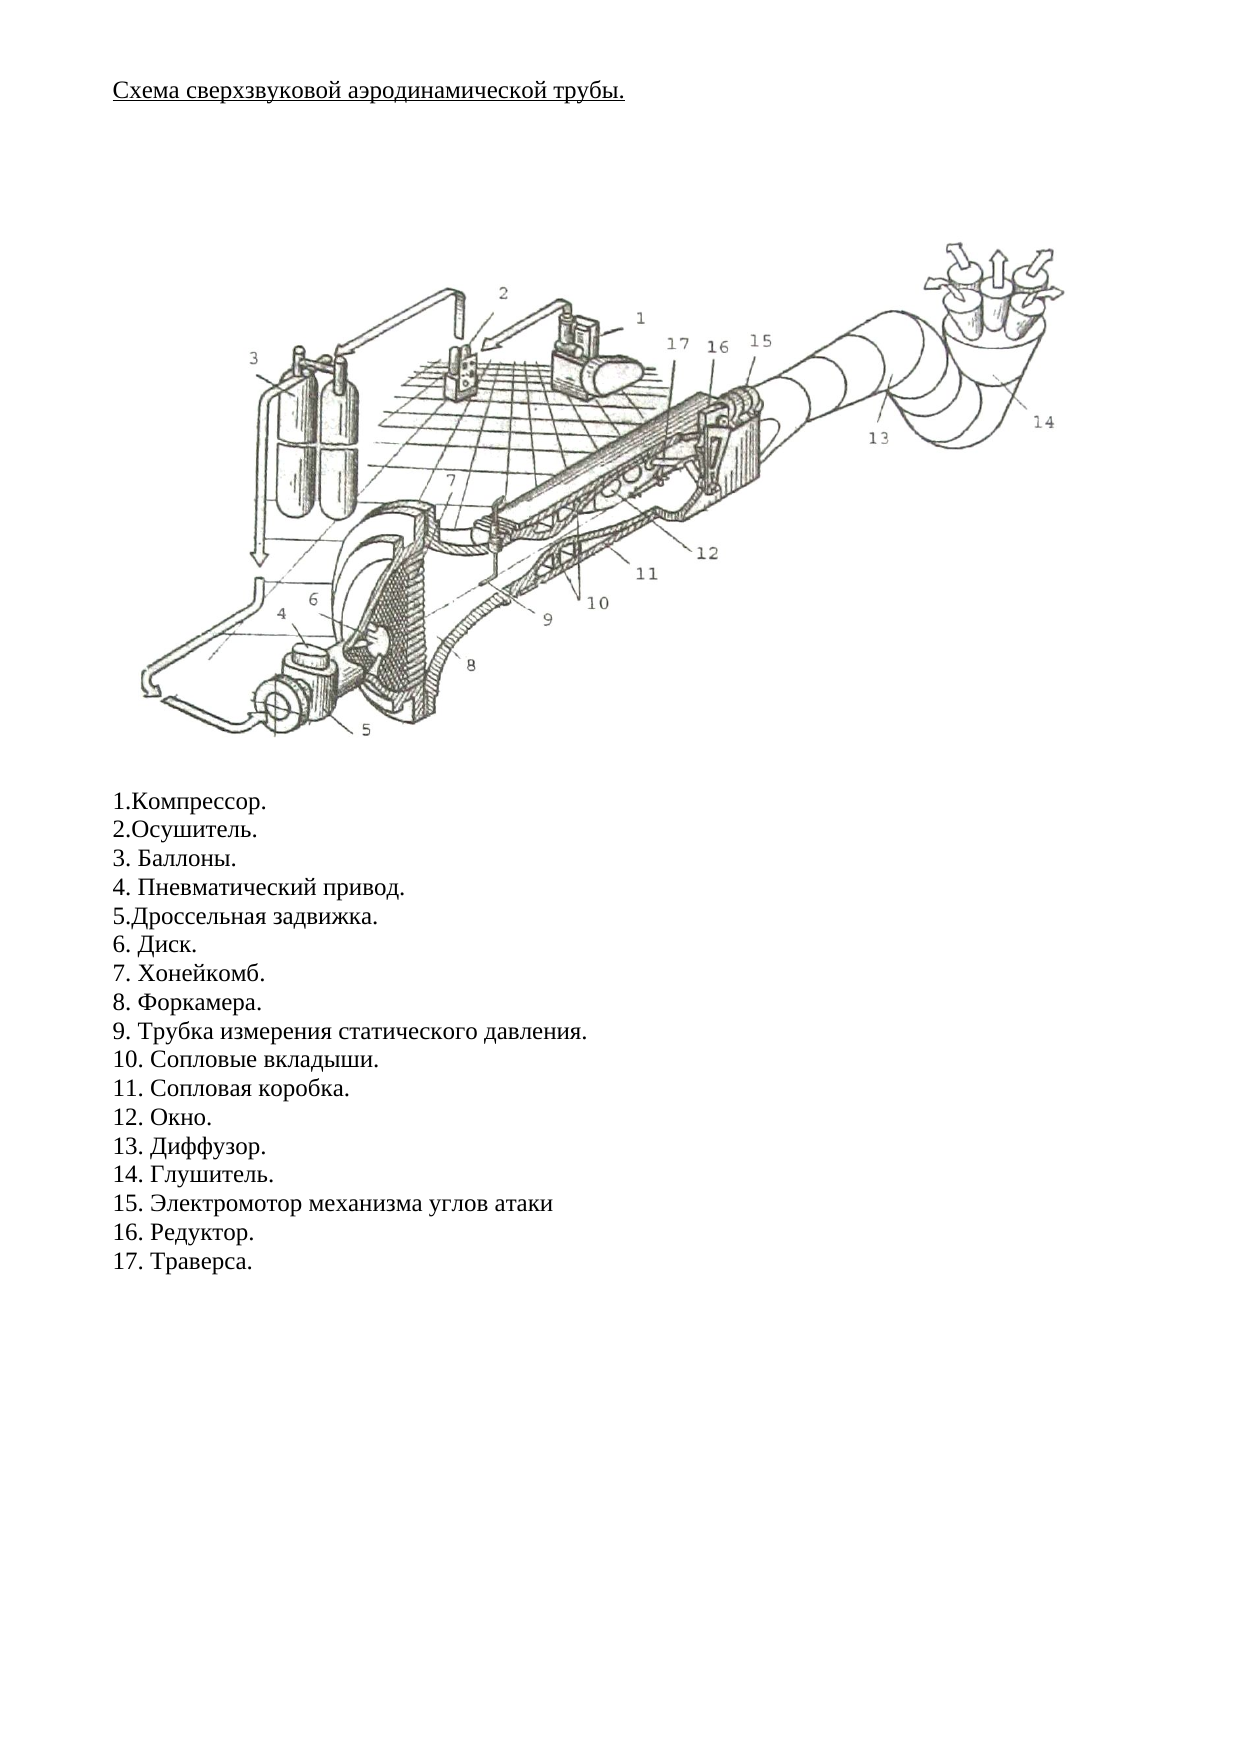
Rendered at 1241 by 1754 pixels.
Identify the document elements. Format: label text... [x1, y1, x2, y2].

text 15. Электромотор механизма углов атаки [112, 1188, 1152, 1217]
text 2.Осушитель. [112, 814, 1152, 843]
text 11. Сопловая коробка. [112, 1073, 1152, 1102]
text 12. Окно. [112, 1102, 1152, 1131]
text Схема сверхзвуковой аэродинамической трубы. [112, 75, 1152, 104]
text 7. Хонейкомб. [112, 958, 1152, 987]
text 14. Глушитель. [112, 1159, 1152, 1188]
text 13. Диффузор. [112, 1131, 1152, 1159]
text 1.Компрессор. [112, 786, 1152, 814]
text 16. Редуктор. [112, 1217, 1152, 1246]
text 4. Пневматический привод. [112, 872, 1152, 901]
text 5.Дроссельная задвижка. [112, 901, 1152, 929]
text 8. Форкамера. [112, 987, 1152, 1016]
text 6. Диск. [112, 929, 1152, 958]
text 17. Траверса. [112, 1246, 1152, 1274]
text 10. Сопловые вкладыши. [112, 1044, 1152, 1073]
text 9. Трубка измерения статического давления. [112, 1016, 1152, 1044]
picture [127, 231, 1070, 755]
text 3. Баллоны. [112, 843, 1152, 872]
